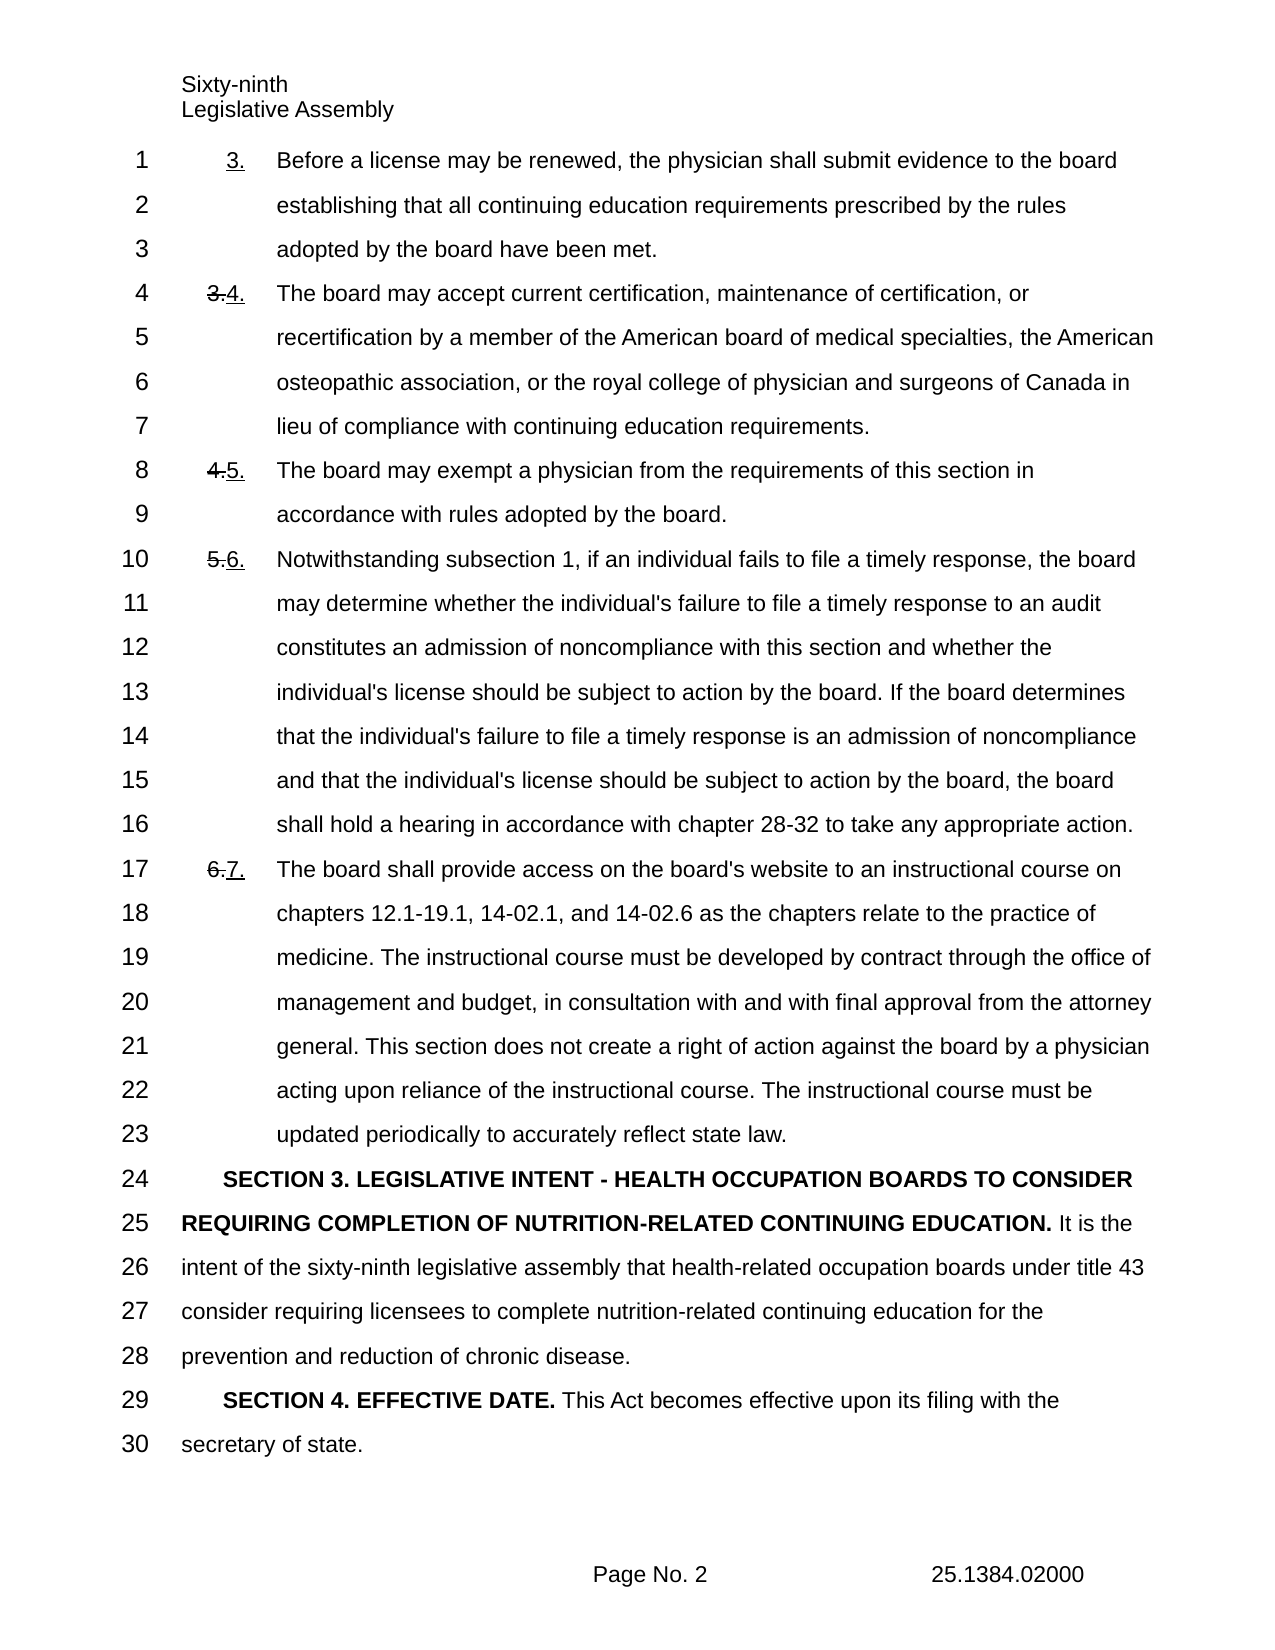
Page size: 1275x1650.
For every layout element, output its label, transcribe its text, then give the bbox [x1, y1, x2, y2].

text 6.7. The board shall provide access on the board's website to an instructional course on chapters 12.1‑19.1, 14‑02.1, and 14‑02.6 as the chapters relate to the practice of medicine. The instructional course must be developed by contract through the office of management and budget, in consultation with and with final approval from the attorney general. This section does not create a right of action against the board by a physician acting upon reliance of the instructional course. The instructional course must be updated periodically to accurately reflect state law. [181, 842, 1154, 1152]
text SECTION 4. EFFECTIVE DATE. This Act becomes effective upon its filing with the secretary of state. [181, 1373, 1154, 1461]
text SECTION 3. LEGISLATIVE INTENT - HEALTH OCCUPATION BOARDS TO CONSIDER REQUIRING COMPLETION OF NUTRITION‑RELATED CONTINUING EDUCATION. It is the intent of the sixty-ninth legislative assembly that health‑related occupation boards under title 43 consider requiring licensees to complete nutrition‑related continuing education for the prevention and reduction of chronic disease. [181, 1152, 1154, 1373]
text 4.5. The board may exempt a physician from the requirements of this section in accordance with rules adopted by the board. [181, 443, 1154, 532]
text 5.6. Notwithstanding subsection 1, if an individual fails to file a timely response, the board may determine whether the individual's failure to file a timely response to an audit constitutes an admission of noncompliance with this section and whether the individual's license should be subject to action by the board. If the board determines that the individual's failure to file a timely response is an admission of noncompliance and that the individual's license should be subject to action by the board, the board shall hold a hearing in accordance with chapter 28‑32 to take any appropriate action. [181, 532, 1154, 842]
text 3. Before a license may be renewed, the physician shall submit evidence to the board establishing that all continuing education requirements prescribed by the rules adopted by the board have been met. [181, 133, 1154, 266]
text 3.4. The board may accept current certification, maintenance of certification, or recertification by a member of the American board of medical specialties, the American osteopathic association, or the royal college of physician and surgeons of Canada in lieu of compliance with continuing education requirements. [181, 266, 1154, 443]
